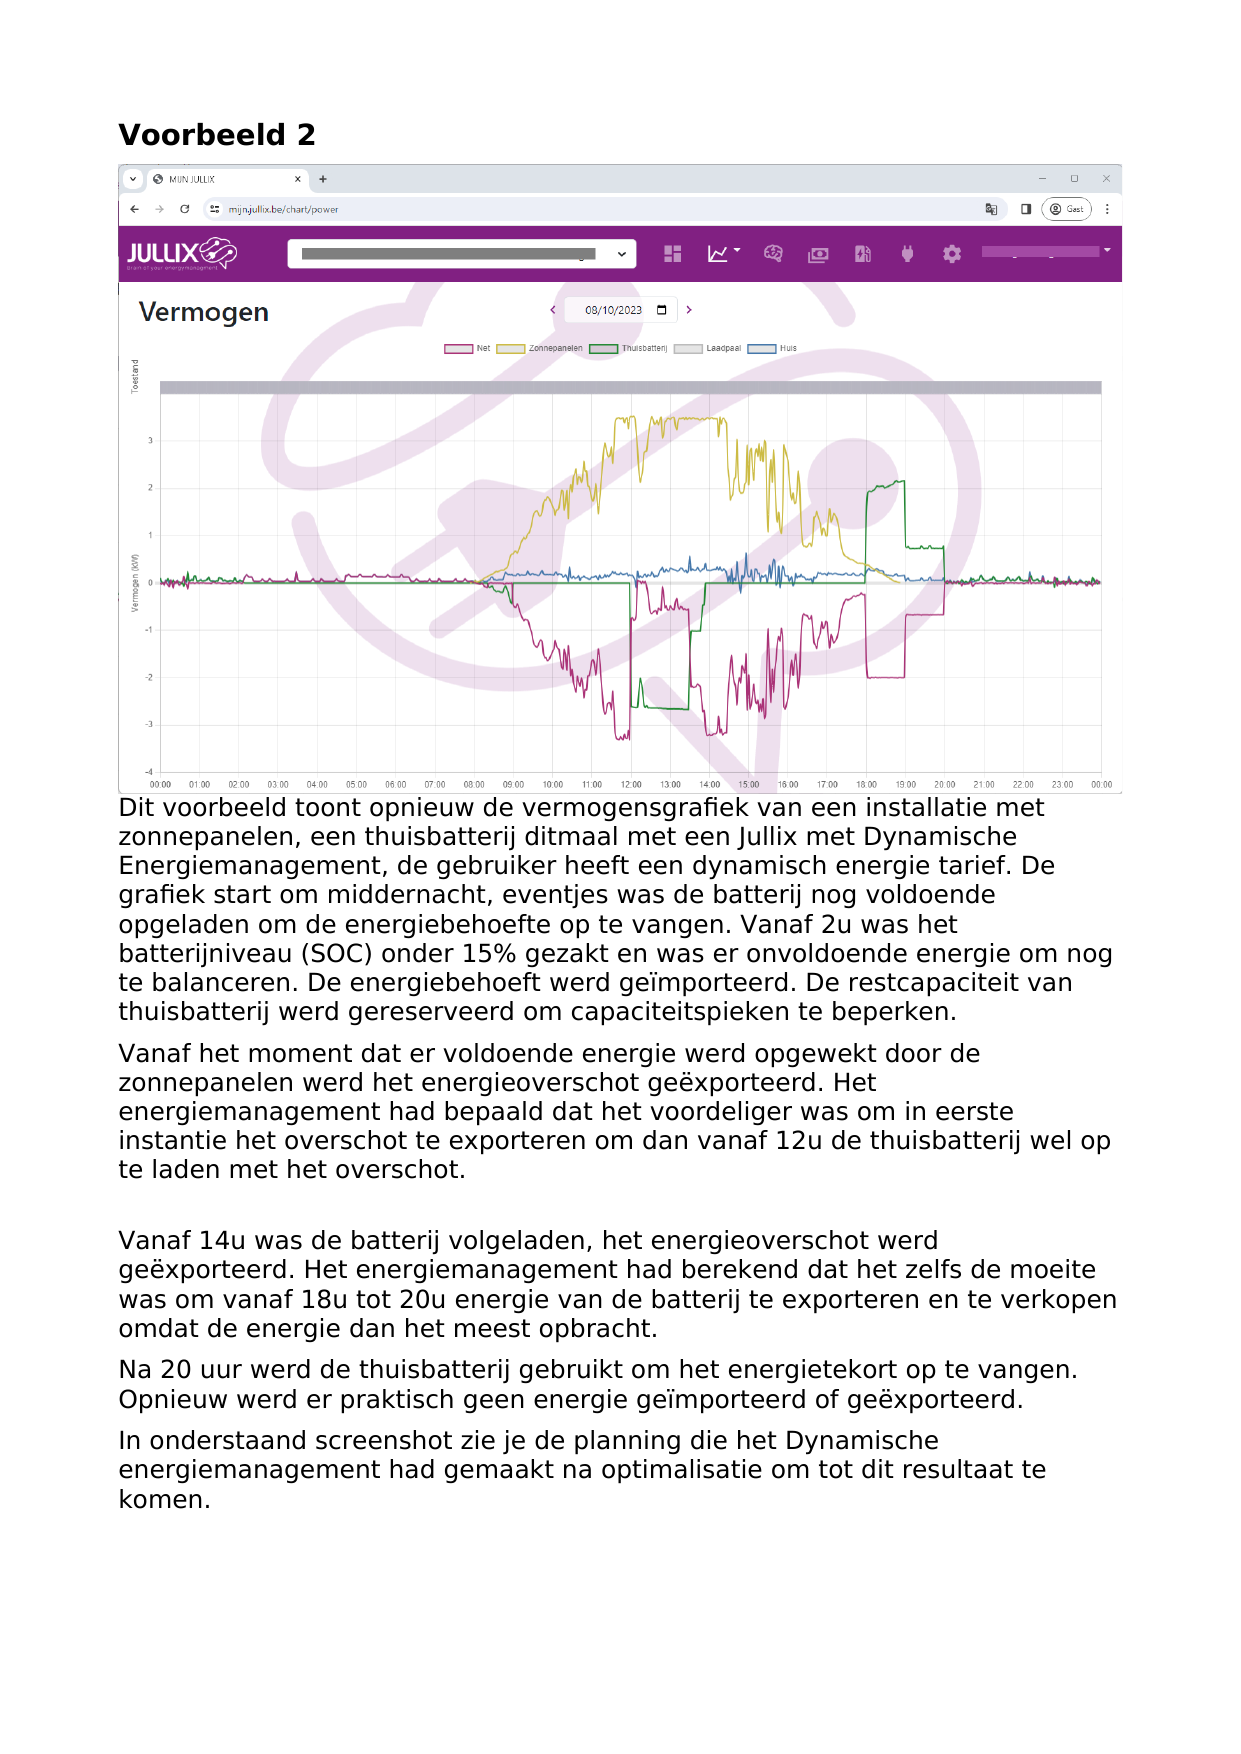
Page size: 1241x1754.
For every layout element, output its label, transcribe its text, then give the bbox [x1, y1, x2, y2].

subtitle Voorbeeld 2 [118, 118, 1122, 152]
text Na 20 uur werd de thuisbatterij gebruikt om het energietekort op te vangen. Opnieuw werd er praktisch geen energie geïmporteerd of geëxporteerd. [118, 1356, 1122, 1414]
picture [118, 164, 1123, 794]
text Dit voorbeeld toont opnieuw de vermogensgrafiek van een installatie met zonnepanelen, een thuisbatterij ditmaal met een Jullix met Dynamische Energiemanagement, de gebruiker heeft een dynamisch energie tarief. De grafiek start om middernacht, eventjes was de batterij nog voldoende opgeladen om de energiebehoefte op te vangen. Vanaf 2u was het batterijniveau (SOC) onder 15% gezakt en was er onvoldoende energie om nog te balanceren. De energiebehoeft werd geïmporteerd. De restcapaciteit van thuisbatterij werd gereserveerd om capaciteitspieken te beperken. [118, 794, 1122, 1026]
text Vanaf het moment dat er voldoende energie werd opgewekt door de zonnepanelen werd het energieoverschot geëxporteerd. Het energiemanagement had bepaald dat het voordeliger was om in eerste instantie het overschot te exporteren om dan vanaf 12u de thuisbatterij wel op te laden met het overschot. [118, 1039, 1122, 1214]
text In onderstaand screenshot zie je de planning die het Dynamische energiemanagement had gemaakt na optimalisatie om tot dit resultaat te komen. [118, 1426, 1122, 1514]
text Vanaf 14u was de batterij volgeladen, het energieoverschot werd geëxporteerd. Het energiemanagement had berekend dat het zelfs de moeite was om vanaf 18u tot 20u energie van de batterij te exporteren en te verkopen omdat de energie dan het meest opbracht. [118, 1226, 1122, 1343]
